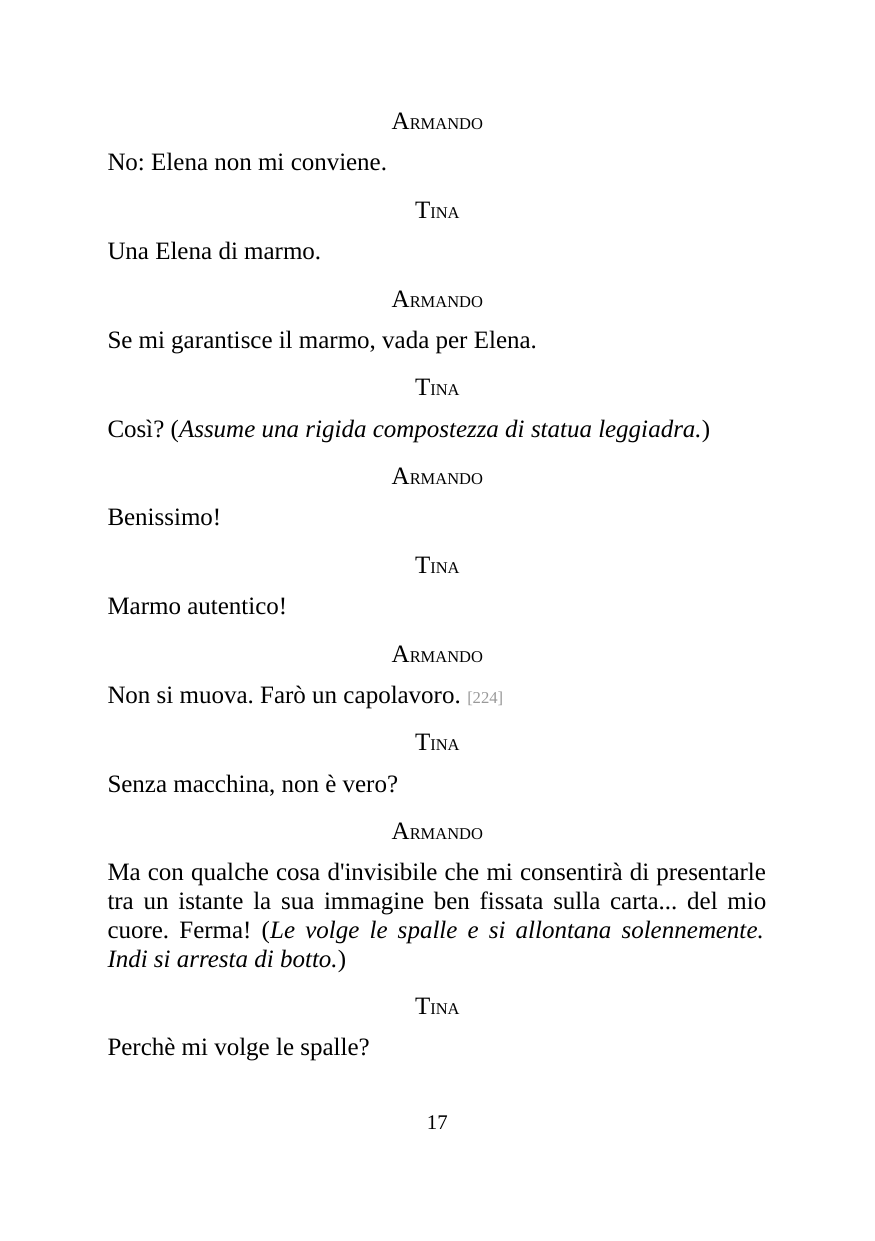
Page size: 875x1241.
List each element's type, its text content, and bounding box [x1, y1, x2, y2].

text Non si muova. Farò un capolavoro. [224] [107, 680, 767, 709]
text Tina [107, 550, 767, 579]
text Così? (Assume una rigida compostezza di statua leggiadra.) [107, 414, 767, 442]
text Armando [107, 284, 767, 312]
text Armando [107, 639, 767, 667]
text Marmo autentico! [107, 591, 767, 620]
text Tina [107, 727, 767, 756]
text Ma con qualche cosa d'invisibile che mi consentirà di presentarle tra un istante la sua immagine ben fissata sulla carta... del mio cuore. Ferma! (Le volge le spalle e si allontana solennemente. Indi si arresta di botto.) [107, 857, 767, 972]
text Tina [107, 195, 767, 224]
text Tina [107, 991, 767, 1020]
text Armando [107, 461, 767, 490]
text Una Elena di marmo. [107, 236, 767, 265]
text No: Elena non mi conviene. [107, 147, 767, 176]
text Armando [107, 106, 767, 135]
text Perchè mi volge le spalle? [107, 1032, 767, 1061]
text Se mi garantisce il marmo, vada per Elena. [107, 325, 767, 354]
text Senza macchina, non è vero? [107, 769, 767, 797]
text Armando [107, 816, 767, 845]
text Benissimo! [107, 502, 767, 531]
text Tina [107, 372, 767, 401]
